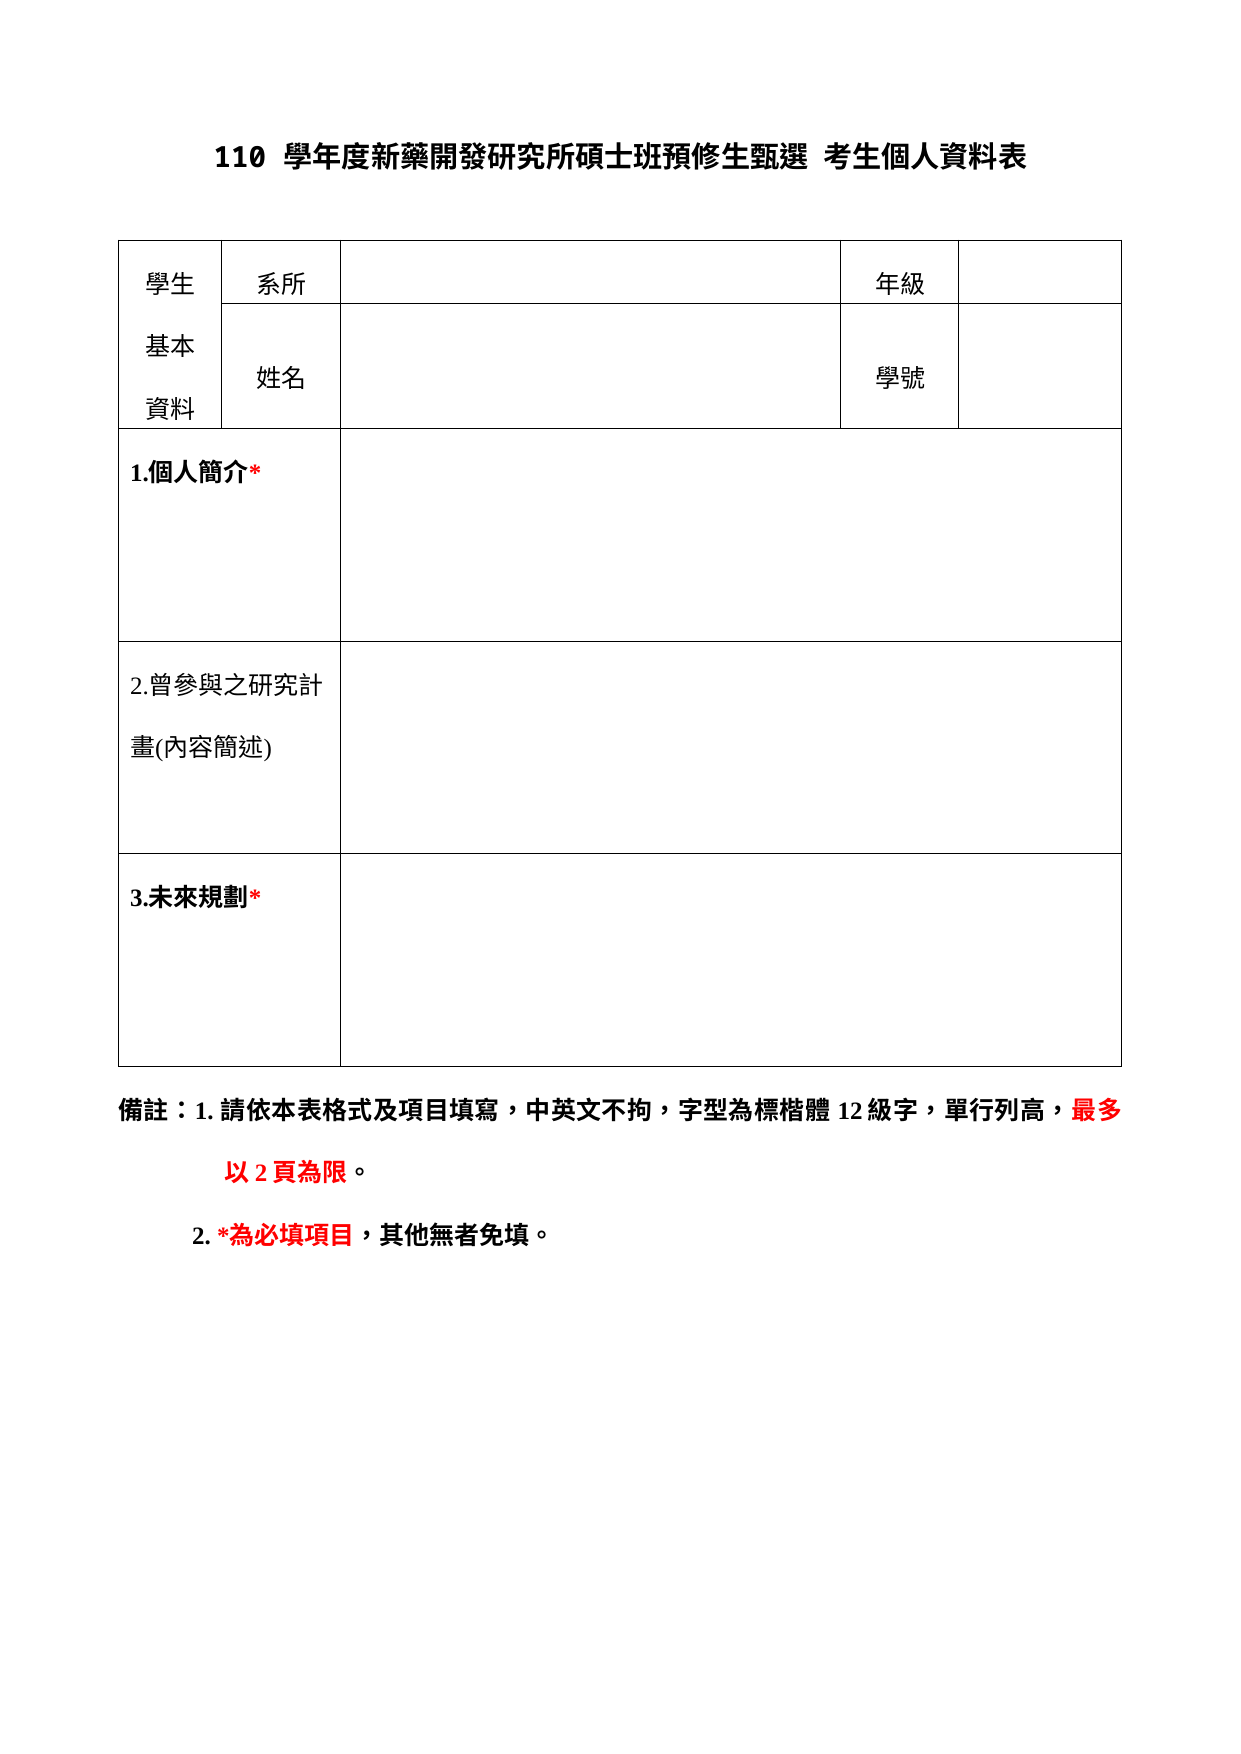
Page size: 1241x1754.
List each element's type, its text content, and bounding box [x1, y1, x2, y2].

text 110 學年度新藥開發研究所碩士班預修生甄選 考生個人資料表 [118, 127, 1122, 177]
table_cell 1.個人簡介* [119, 429, 340, 641]
table_header 系所 [222, 241, 340, 303]
table_cell 學號 [841, 304, 958, 428]
text 2. *為必填項目，其他無者免填。 [192, 1192, 1122, 1254]
table_header 年級 [841, 241, 958, 303]
table_cell [341, 304, 840, 428]
table_cell [959, 304, 1121, 428]
table_cell [341, 854, 1121, 1066]
table_header [959, 241, 1121, 303]
table_cell 姓名 [222, 304, 340, 428]
table_cell 2.曾參與之研究計畫(內容簡述) [119, 642, 340, 853]
table_cell 3.未來規劃* [119, 854, 340, 1066]
table_cell [341, 642, 1121, 853]
text 備註：1. 請依本表格式及項目填寫，中英文不拘，字型為標楷體12級字，單行列高，最多以2頁為限。 [118, 1067, 1122, 1192]
table_cell [341, 429, 1121, 641]
table_header 學生 基本 資料 [119, 241, 221, 428]
table_header [341, 241, 840, 303]
